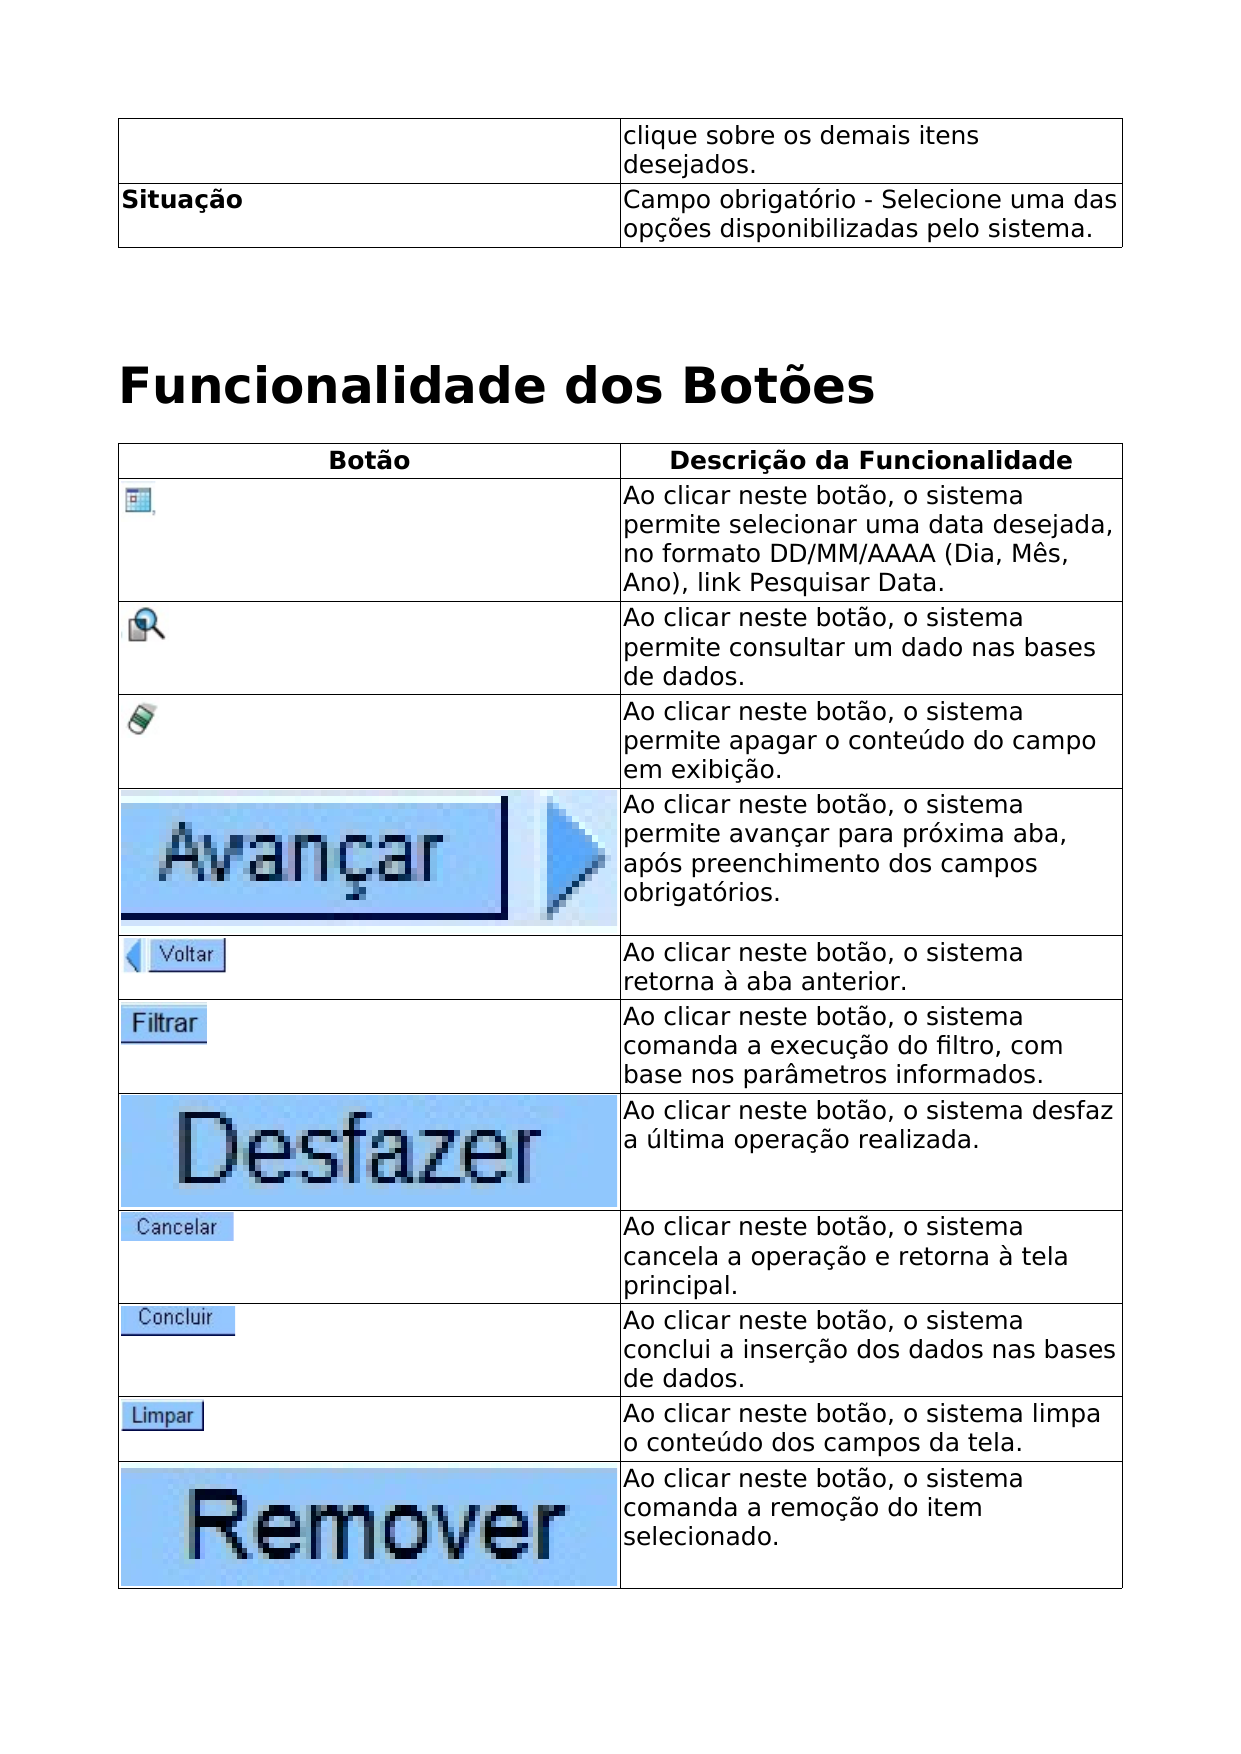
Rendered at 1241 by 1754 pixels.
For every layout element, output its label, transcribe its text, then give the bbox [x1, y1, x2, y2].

table_cell [119, 602, 620, 694]
table_cell Ao clicar neste botão, o sistema comanda a remoção do item selecionado. [621, 1462, 1122, 1588]
table_cell Ao clicar neste botão, o sistema permite consultar um dado nas bases de dados. [621, 602, 1122, 694]
picture [121, 481, 156, 522]
picture [121, 603, 170, 648]
picture [121, 1212, 234, 1241]
table_cell Ao clicar neste botão, o sistema conclui a inserção dos dados nas bases de dados. [621, 1304, 1122, 1396]
table_header Botão [119, 444, 620, 478]
picture [121, 1002, 207, 1045]
table_header Descrição da Funcionalidade [621, 444, 1122, 478]
table_cell Ao clicar neste botão, o sistema permite apagar o conteúdo do campo em exibição. [621, 695, 1122, 787]
table_cell Campo obrigatório - Selecione uma das opções disponibilizadas pelo sistema. [621, 184, 1122, 247]
table_cell clique sobre os demais itens desejados. [621, 119, 1122, 182]
table_cell Ao clicar neste botão, o sistema permite avançar para próxima aba, após preenchimento dos campos obrigatórios. [621, 789, 1122, 935]
table_cell Situação [119, 184, 620, 247]
subtitle Funcionalidade dos Botões [118, 357, 1122, 416]
table_cell [119, 1304, 620, 1396]
table_cell Ao clicar neste botão, o sistema retorna à aba anterior. [621, 936, 1122, 999]
picture [121, 1399, 204, 1431]
table_cell [119, 1397, 620, 1461]
table_cell Ao clicar neste botão, o sistema limpa o conteúdo dos campos da tela. [621, 1397, 1122, 1461]
table_cell Ao clicar neste botão, o sistema cancela a operação e retorna à tela principal. [621, 1211, 1122, 1303]
picture [121, 1306, 236, 1336]
table_cell [119, 1000, 620, 1093]
picture [121, 790, 618, 933]
picture [121, 1463, 618, 1586]
table_cell Ao clicar neste botão, o sistema permite selecionar uma data desejada, no formato DD/MM/AAAA (Dia, Mês, Ano), link Pesquisar Data. [621, 479, 1122, 601]
picture [121, 1095, 618, 1207]
table_cell Ao clicar neste botão, o sistema comanda a execução do filtro, com base nos parâmetros informados. [621, 1000, 1122, 1093]
table_cell Ao clicar neste botão, o sistema desfaz a última operação realizada. [621, 1094, 1122, 1209]
picture [121, 697, 160, 738]
table_cell [119, 119, 620, 182]
table_cell [119, 1211, 620, 1303]
picture [121, 938, 229, 974]
table_cell [119, 695, 620, 787]
table_cell [119, 479, 620, 601]
table_cell [119, 936, 620, 999]
